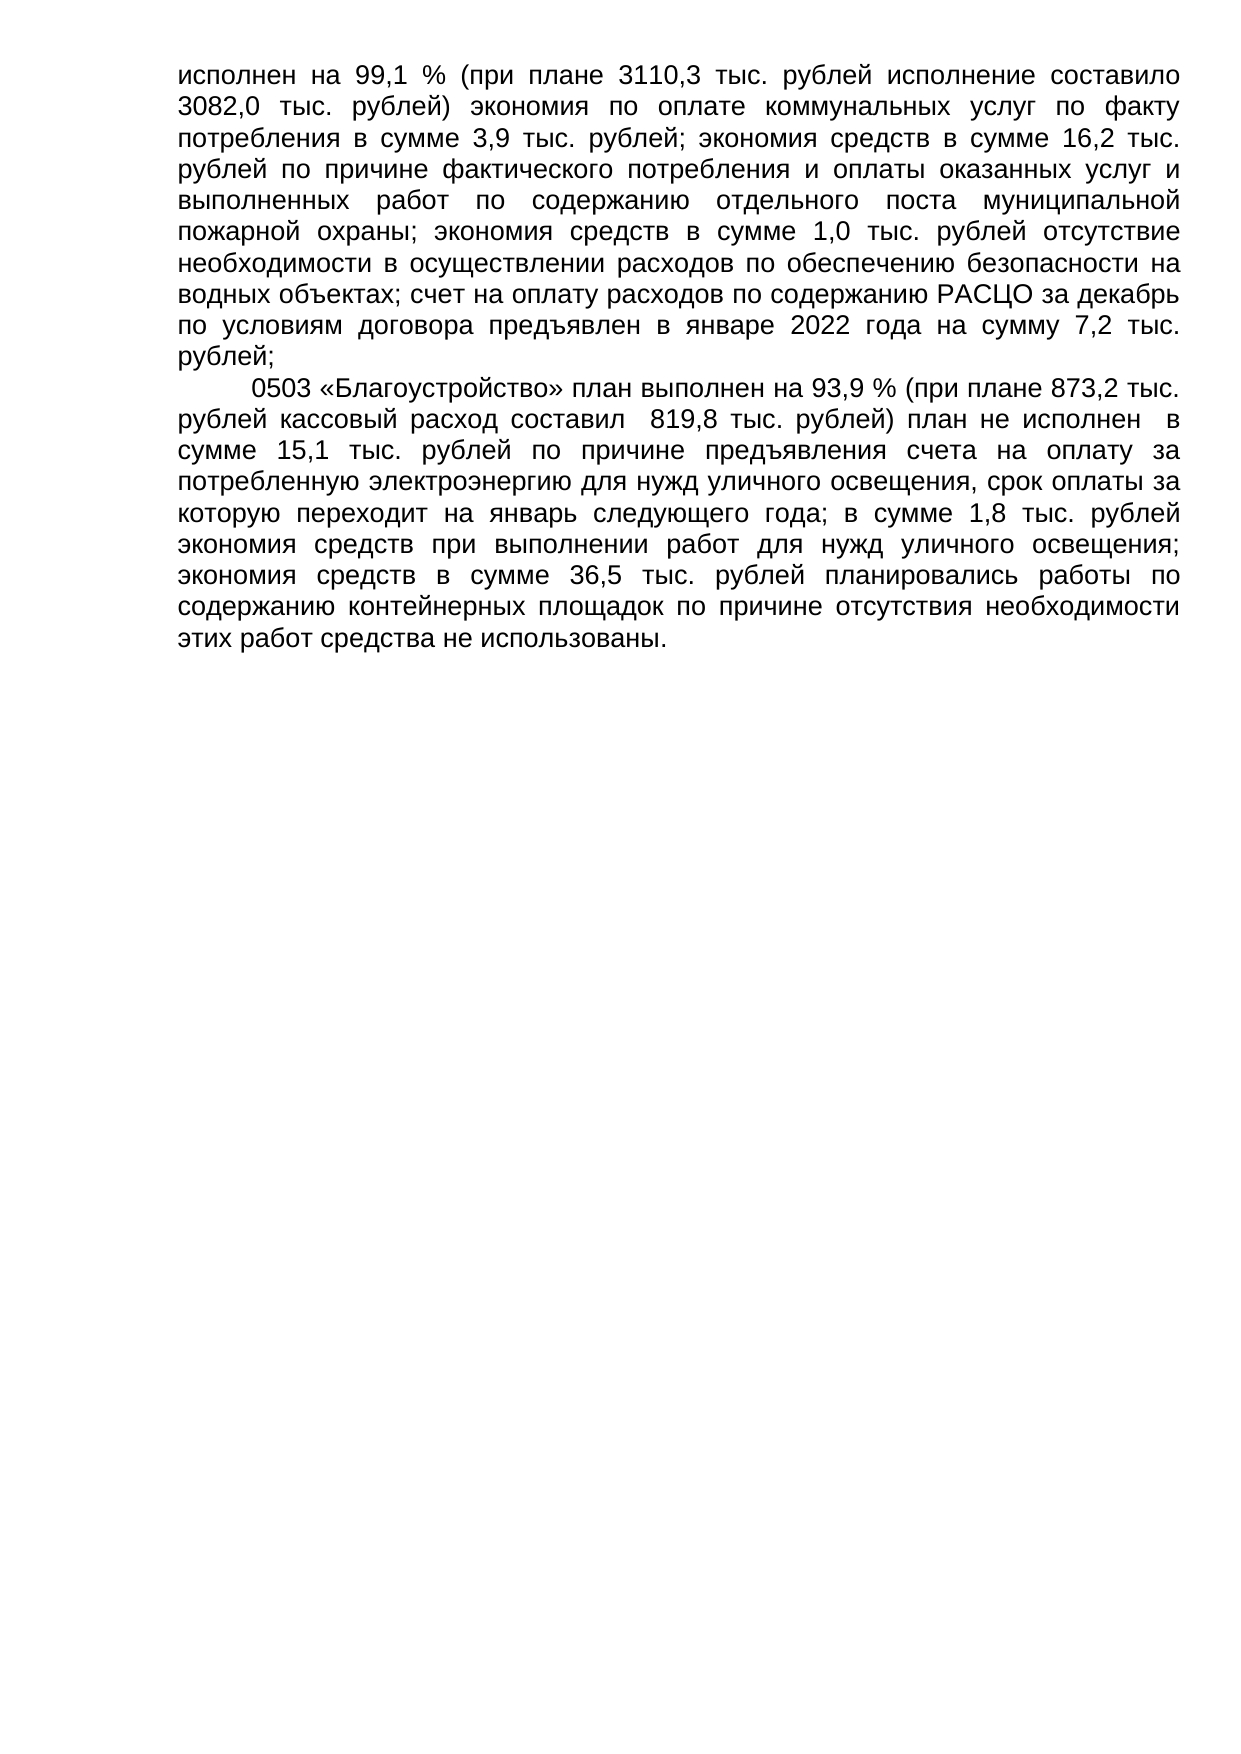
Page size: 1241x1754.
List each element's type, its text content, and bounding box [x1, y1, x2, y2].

text исполнен на 99,1 % (при плане 3110,3 тыс. рублей исполнение составило 3082,0 тыс. рублей) экономия по оплате коммунальных услуг по факту потребления в сумме 3,9 тыс. рублей; экономия средств в сумме 16,2 тыс. рублей по причине фактического потребления и оплаты оказанных услуг и выполненных работ по содержанию отдельного поста муниципальной пожарной охраны; экономия средств в сумме 1,0 тыс. рублей отсутствие необходимости в осуществлении расходов по обеспечению безопасности на водных объектах; счет на оплату расходов по содержанию РАСЦО за декабрь по условиям договора предъявлен в январе 2022 года на сумму 7,2 тыс. рублей; [177, 59, 1181, 372]
text 0503 «Благоустройство» план выполнен на 93,9 % (при плане 873,2 тыс. рублей кассовый расход составил 819,8 тыс. рублей) план не исполнен в сумме 15,1 тыс. рублей по причине предъявления счета на оплату за потребленную электроэнергию для нужд уличного освещения, срок оплаты за которую переходит на январь следующего года; в сумме 1,8 тыс. рублей экономия средств при выполнении работ для нужд уличного освещения; экономия средств в сумме 36,5 тыс. рублей планировались работы по содержанию контейнерных площадок по причине отсутствия необходимости этих работ средства не использованы. [177, 372, 1181, 653]
